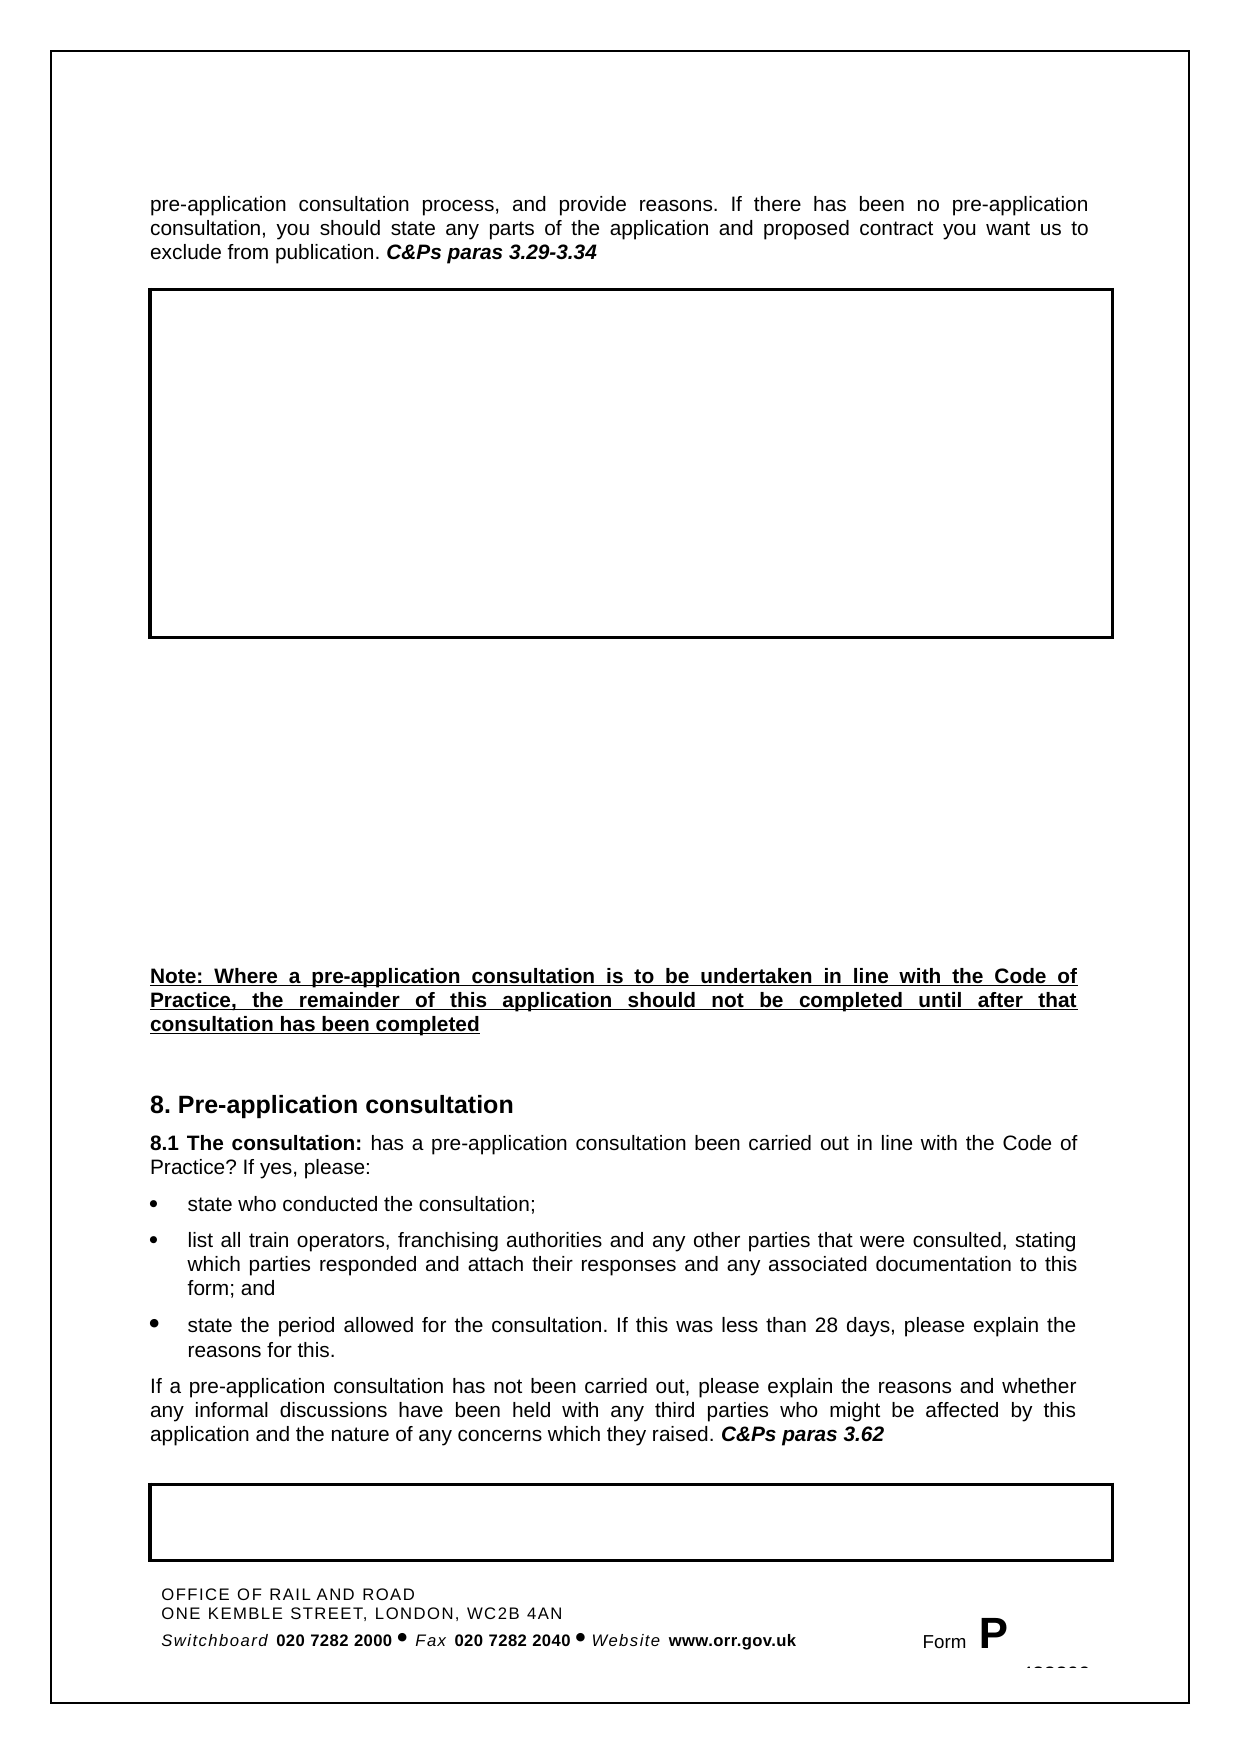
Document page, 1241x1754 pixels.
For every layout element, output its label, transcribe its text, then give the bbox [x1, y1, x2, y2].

list state who conducted the consultation; [150, 1192, 1078, 1216]
text Practice, the remainder of this application should not be completed until after that [150, 986, 1078, 1009]
text 8. Pre-application consultation [150, 1090, 1078, 1119]
text consultation has been completed [150, 1010, 1078, 1036]
list list all train operators, franchising authorities and any other parties that were consulted, stating which parties responded and attach their responses and any associated documentation to this form; and [150, 1228, 1078, 1300]
table_header [152, 291, 1111, 636]
text pre-application consultation process, and provide reasons. If there has been no pre-application consultation, you should state any parts of the application and proposed contract you want us to exclude from publication. C&Ps paras 3.29-3.34 [150, 192, 1090, 264]
text 8.1 The consultation: has a pre-application consultation been carried out in line with the Code of Practice? If yes, please: [150, 1131, 1078, 1179]
list state the period allowed for the consultation. If this was less than 28 days, please explain the reasons for this. [150, 1313, 1078, 1362]
text If a pre-application consultation has not been carried out, please explain the reasons and whether any informal discussions have been held with any third parties who might be affected by this application and the nature of any concerns which they raised. C&Ps paras 3.62 [150, 1374, 1078, 1446]
text Note: Where a pre-application consultation is to be undertaken in line with the Code of [150, 964, 1078, 985]
table_header [152, 1486, 1111, 1558]
